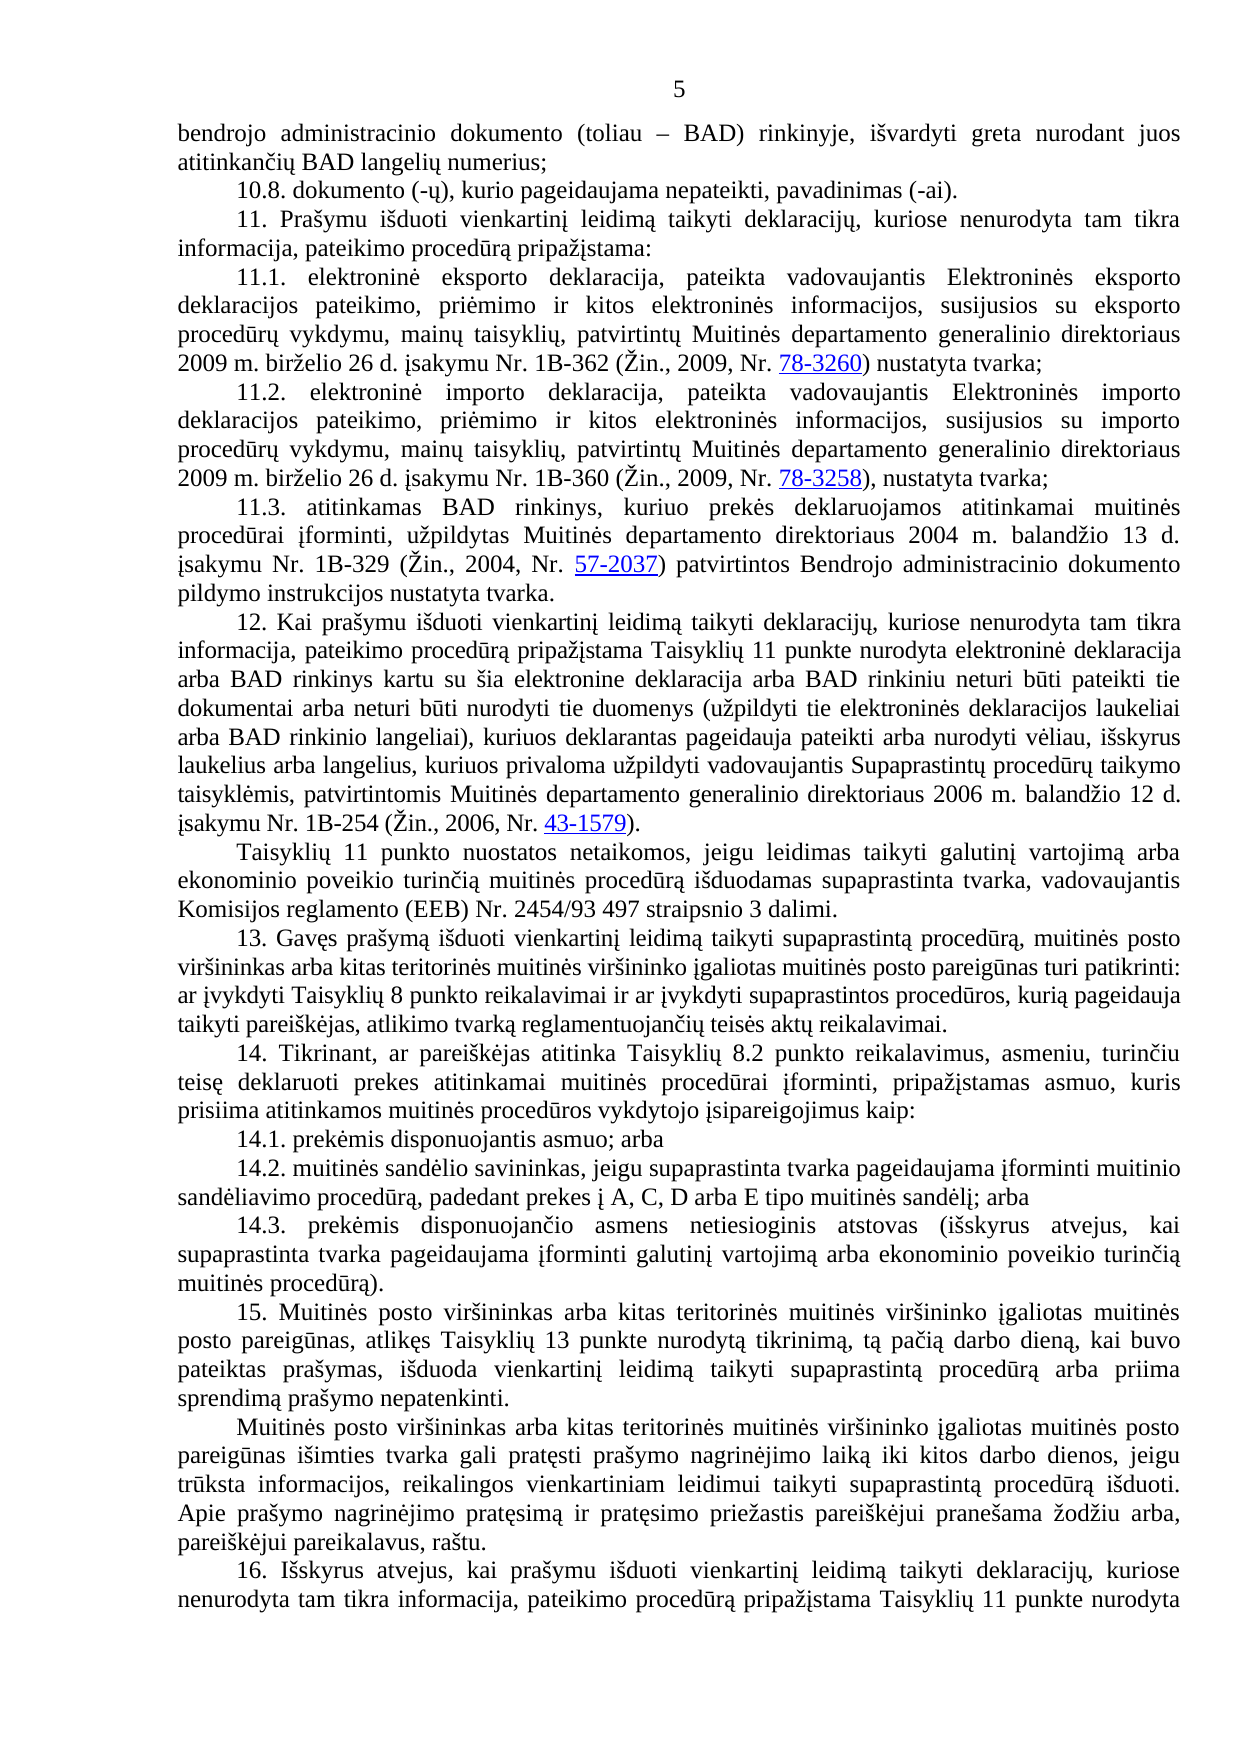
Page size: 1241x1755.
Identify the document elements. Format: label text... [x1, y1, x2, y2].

text bendrojo administracinio dokumento (toliau – BAD) rinkinyje, išvardyti greta nurodant juos atitinkančių BAD langelių numerius; [177, 118, 1181, 176]
text 15. Muitinės posto viršininkas arba kitas teritorinės muitinės viršininko įgaliotas muitinės posto pareigūnas, atlikęs Taisyklių 13 punkte nurodytą tikrinimą, tą pačią darbo dieną, kai buvo pateiktas prašymas, išduoda vienkartinį leidimą taikyti supaprastintą procedūrą arba priima sprendimą prašymo nepatenkinti. [177, 1297, 1181, 1412]
text 13. Gavęs prašymą išduoti vienkartinį leidimą taikyti supaprastintą procedūrą, muitinės posto viršininkas arba kitas teritorinės muitinės viršininko įgaliotas muitinės posto pareigūnas turi patikrinti: ar įvykdyti Taisyklių 8 punkto reikalavimai ir ar įvykdyti supaprastintos procedūros, kurią pageidauja taikyti pareiškėjas, atlikimo tvarką reglamentuojančių teisės aktų reikalavimai. [177, 923, 1181, 1038]
text 11. Prašymu išduoti vienkartinį leidimą taikyti deklaracijų, kuriose nenurodyta tam tikra informacija, pateikimo procedūrą pripažįstama: [177, 204, 1181, 262]
text 14. Tikrinant, ar pareiškėjas atitinka Taisyklių 8.2 punkto reikalavimus, asmeniu, turinčiu teisę deklaruoti prekes atitinkamai muitinės procedūrai įforminti, pripažįstamas asmuo, kuris prisiima atitinkamos muitinės procedūros vykdytojo įsipareigojimus kaip: [177, 1038, 1181, 1124]
text 11.1. elektroninė eksporto deklaracija, pateikta vadovaujantis Elektroninės eksporto deklaracijos pateikimo, priėmimo ir kitos elektroninės informacijos, susijusios su eksporto procedūrų vykdymu, mainų taisyklių, patvirtintų Muitinės departamento generalinio direktoriaus 2009 m. birželio 26 d. įsakymu Nr. 1B-362 (Žin., 2009, Nr. 78-3260) nustatyta tvarka; [177, 262, 1181, 377]
text Taisyklių 11 punkto nuostatos netaikomos, jeigu leidimas taikyti galutinį vartojimą arba ekonominio poveikio turinčią muitinės procedūrą išduodamas supaprastinta tvarka, vadovaujantis Komisijos reglamento (EEB) Nr. 2454/93 497 straipsnio 3 dalimi. [177, 837, 1181, 923]
text 14.2. muitinės sandėlio savininkas, jeigu supaprastinta tvarka pageidaujama įforminti muitinio sandėliavimo procedūrą, padedant prekes į A, C, D arba E tipo muitinės sandėlį; arba [177, 1153, 1181, 1211]
text 14.1. prekėmis disponuojantis asmuo; arba [177, 1124, 1181, 1153]
text 11.3. atitinkamas BAD rinkinys, kuriuo prekės deklaruojamos atitinkamai muitinės procedūrai įforminti, užpildytas Muitinės departamento direktoriaus 2004 m. balandžio 13 d. įsakymu Nr. 1B-329 (Žin., 2004, Nr. 57-2037) patvirtintos Bendrojo administracinio dokumento pildymo instrukcijos nustatyta tvarka. [177, 492, 1181, 607]
text Muitinės posto viršininkas arba kitas teritorinės muitinės viršininko įgaliotas muitinės posto pareigūnas išimties tvarka gali pratęsti prašymo nagrinėjimo laiką iki kitos darbo dienos, jeigu trūksta informacijos, reikalingos vienkartiniam leidimui taikyti supaprastintą procedūrą išduoti. Apie prašymo nagrinėjimo pratęsimą ir pratęsimo priežastis pareiškėjui pranešama žodžiu arba, pareiškėjui pareikalavus, raštu. [177, 1412, 1181, 1556]
text 12. Kai prašymu išduoti vienkartinį leidimą taikyti deklaracijų, kuriose nenurodyta tam tikra informacija, pateikimo procedūrą pripažįstama Taisyklių 11 punkte nurodyta elektroninė deklaracija arba BAD rinkinys kartu su šia elektronine deklaracija arba BAD rinkiniu neturi būti pateikti tie dokumentai arba neturi būti nurodyti tie duomenys (užpildyti tie elektroninės deklaracijos laukeliai arba BAD rinkinio langeliai), kuriuos deklarantas pageidauja pateikti arba nurodyti vėliau, išskyrus laukelius arba langelius, kuriuos privaloma užpildyti vadovaujantis Supaprastintų procedūrų taikymo taisyklėmis, patvirtintomis Muitinės departamento generalinio direktoriaus 2006 m. balandžio 12 d. įsakymu Nr. 1B-254 (Žin., 2006, Nr. 43-1579). [177, 607, 1181, 837]
text 16. Išskyrus atvejus, kai prašymu išduoti vienkartinį leidimą taikyti deklaracijų, kuriose nenurodyta tam tikra informacija, pateikimo procedūrą pripažįstama Taisyklių 11 punkte nurodyta [177, 1556, 1181, 1613]
text 10.8. dokumento (-ų), kurio pageidaujama nepateikti, pavadinimas (-ai). [177, 176, 1181, 204]
text 14.3. prekėmis disponuojančio asmens netiesioginis atstovas (išskyrus atvejus, kai supaprastinta tvarka pageidaujama įforminti galutinį vartojimą arba ekonominio poveikio turinčią muitinės procedūrą). [177, 1211, 1181, 1297]
text 11.2. elektroninė importo deklaracija, pateikta vadovaujantis Elektroninės importo deklaracijos pateikimo, priėmimo ir kitos elektroninės informacijos, susijusios su importo procedūrų vykdymu, mainų taisyklių, patvirtintų Muitinės departamento generalinio direktoriaus 2009 m. birželio 26 d. įsakymu Nr. 1B-360 (Žin., 2009, Nr. 78-3258), nustatyta tvarka; [177, 377, 1181, 492]
